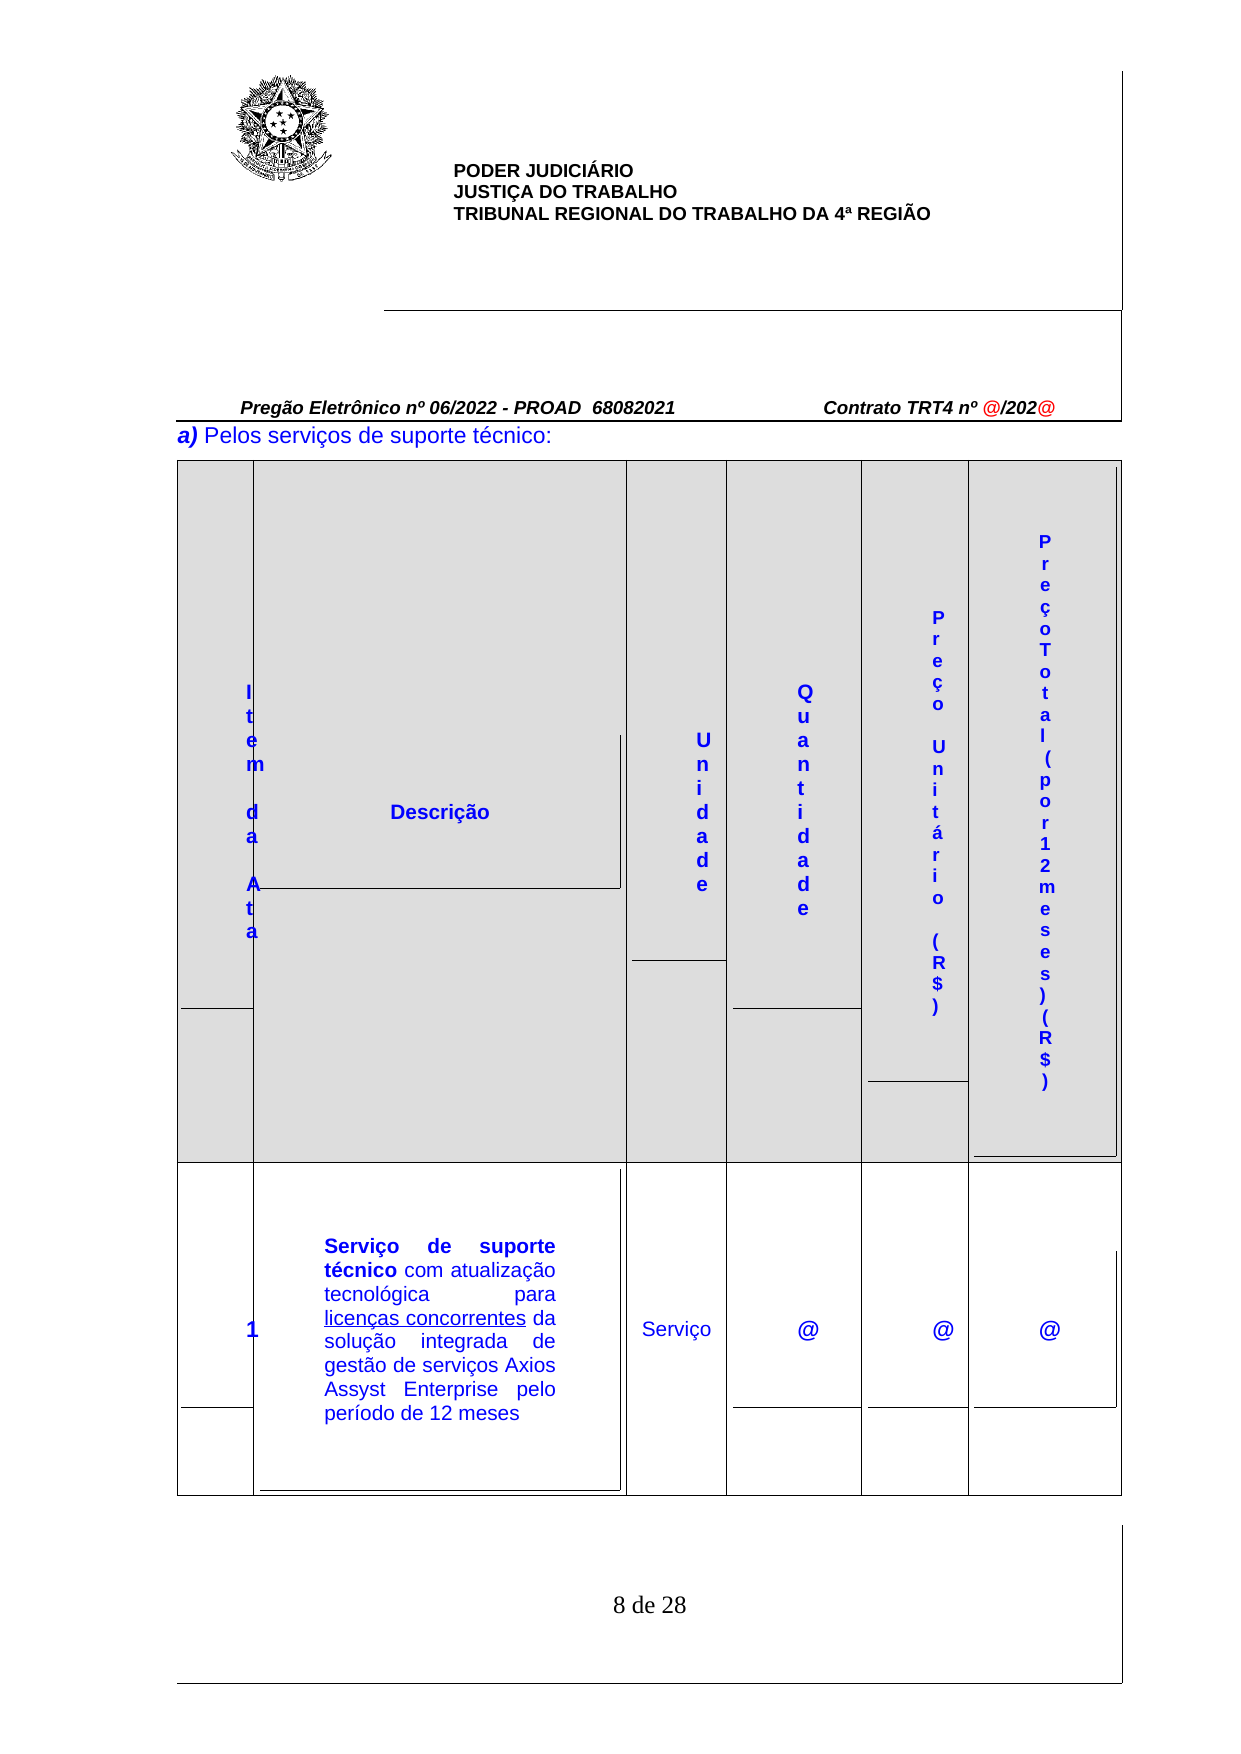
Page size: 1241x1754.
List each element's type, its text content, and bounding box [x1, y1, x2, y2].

table_header Item da Ata [178, 461, 253, 1162]
table_cell @ [969, 1163, 1121, 1495]
table_header Preço Unitário (R$) [862, 461, 968, 1162]
table_cell 1 [178, 1163, 253, 1495]
table_cell Serviço de suporte técnico com atualização tecnológica para licenças concorrentes da solução integrada de gestão de serviços Axios Assyst Enterprise pelo período de 12 meses [254, 1163, 626, 1495]
table_header Descrição [254, 461, 626, 1162]
table_header Preço Total (por 12 meses) (R$) [969, 461, 1121, 1162]
table_header Quantidade [727, 461, 861, 1162]
text a) Pelos serviços de suporte técnico: [177, 422, 1122, 448]
table_cell Serviço [627, 1163, 726, 1495]
table_cell @ [727, 1163, 861, 1495]
table_cell @ [862, 1163, 968, 1495]
table_header Unidade [627, 461, 726, 1162]
